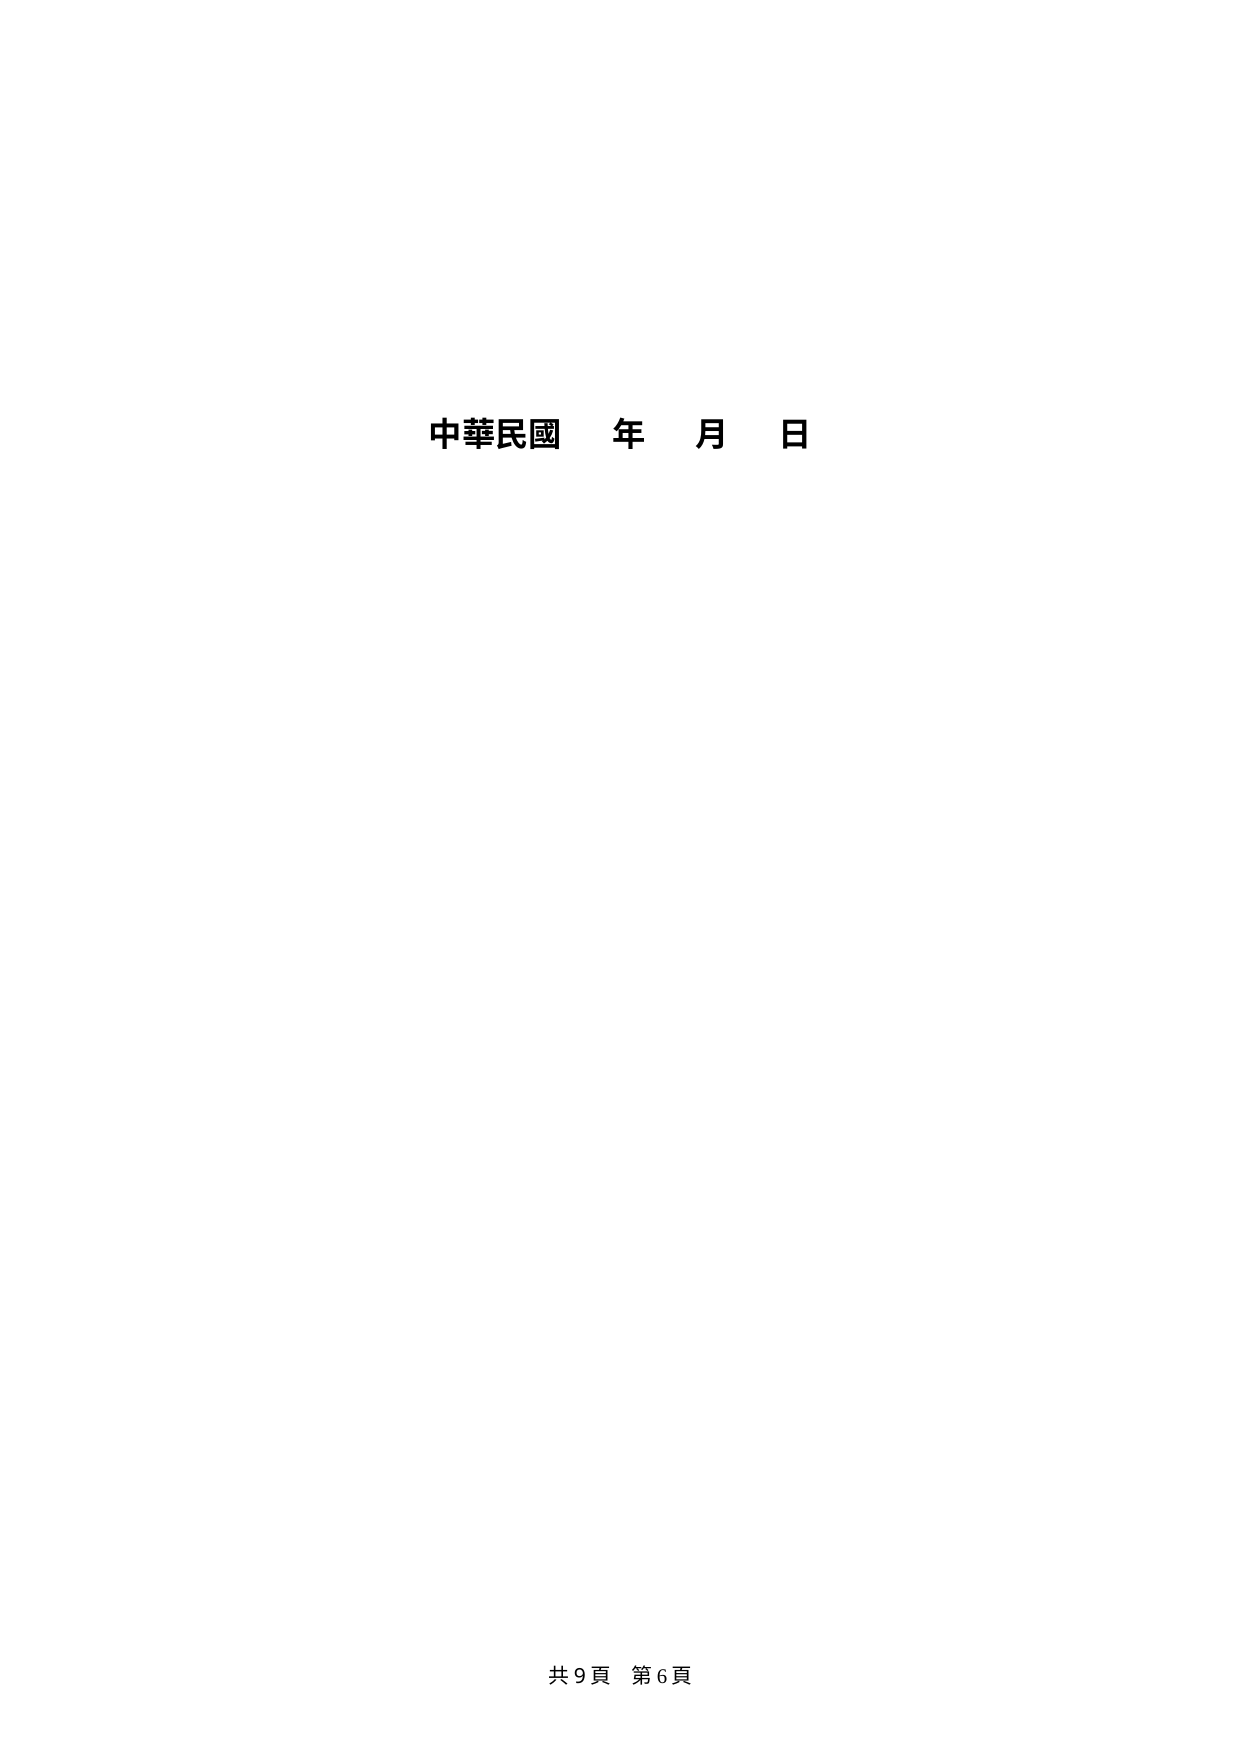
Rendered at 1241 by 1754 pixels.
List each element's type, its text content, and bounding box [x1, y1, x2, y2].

text 中華民國 年 月 日 [118, 391, 1122, 453]
